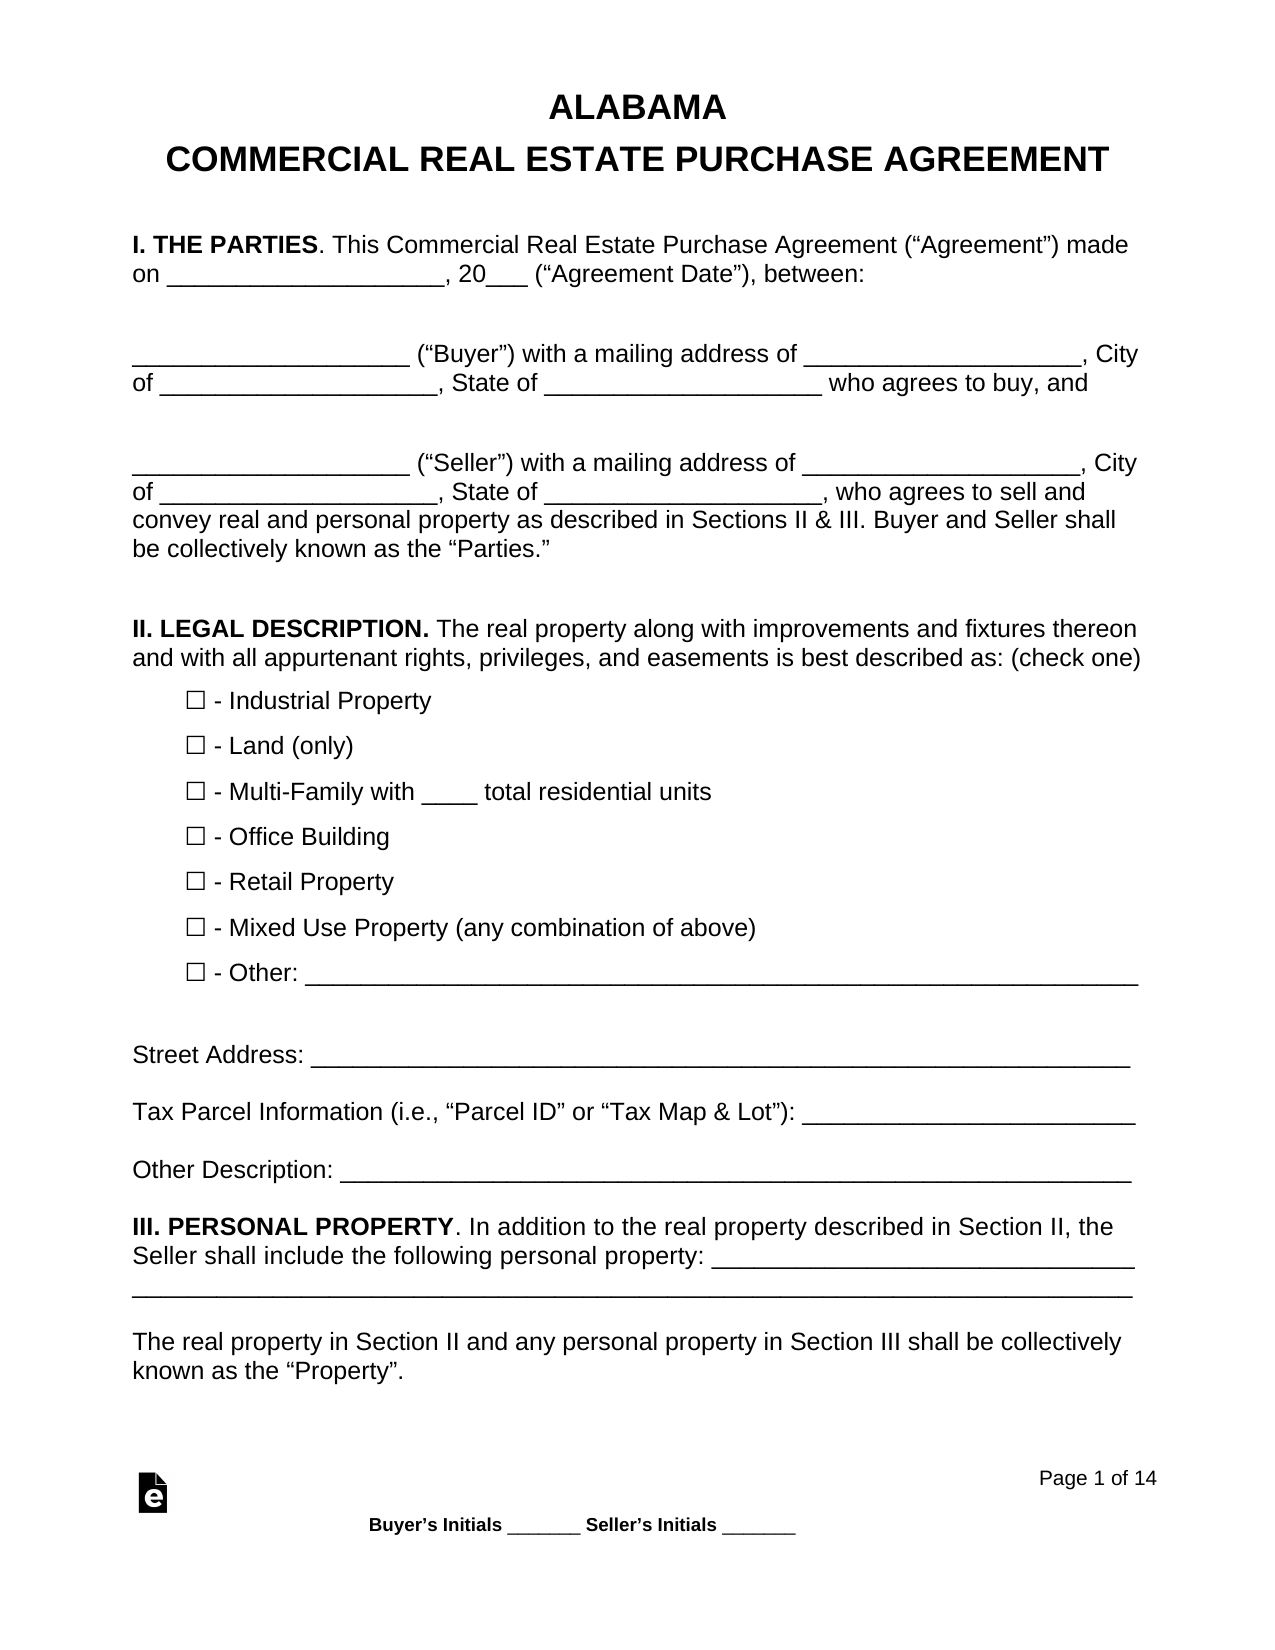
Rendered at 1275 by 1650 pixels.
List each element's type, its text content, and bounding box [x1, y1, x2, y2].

text _______________________________________________________________________ [132, 1270, 1143, 1299]
text III. PERSONAL PROPERTY. In addition to the real property described in Section II, the Seller shall include the following personal property: ______________________________ [132, 1212, 1143, 1270]
text ☐ - Retail Property [184, 864, 1143, 898]
text Street Address: ___________________________________________________________ [132, 1040, 1143, 1069]
text ____________________ (“Buyer”) with a mailing address of ____________________, City of ____________________, State of ____________________ who agrees to buy, and [132, 339, 1143, 396]
text ☐ - Multi-Family with ____ total residential units [184, 773, 1143, 807]
text ____________________ (“Seller”) with a mailing address of ____________________, City of ____________________, State of ____________________, who agrees to sell and convey real and personal property as described in Sections II & III. Buyer and Seller shall be collectively known as the “Parties.” [132, 448, 1143, 563]
text ALABAMA [132, 86, 1143, 127]
text ☐ - Office Building [184, 819, 1143, 853]
text The real property in Section II and any personal property in Section III shall be collectively known as the “Property”. [132, 1327, 1143, 1385]
text I. THE PARTIES. This Commercial Real Estate Purchase Agreement (“Agreement”) made on ____________________, 20___ (“Agreement Date”), between: [132, 230, 1143, 288]
text II. LEGAL DESCRIPTION. The real property along with improvements and fixtures thereon and with all appurtenant rights, privileges, and easements is best described as: (check one) [132, 614, 1143, 671]
text COMMERCIAL REAL ESTATE PURCHASE AGREEMENT [132, 138, 1143, 179]
text ☐ - Industrial Property [184, 683, 1143, 717]
text ☐ - Land (only) [184, 728, 1143, 762]
text ☐ - Other: ____________________________________________________________ [184, 954, 1143, 989]
text Tax Parcel Information (i.e., “Parcel ID” or “Tax Map & Lot”): ________________________ [132, 1097, 1143, 1126]
text ☐ - Mixed Use Property (any combination of above) [184, 909, 1143, 943]
text Other Description: _________________________________________________________ [132, 1155, 1143, 1184]
